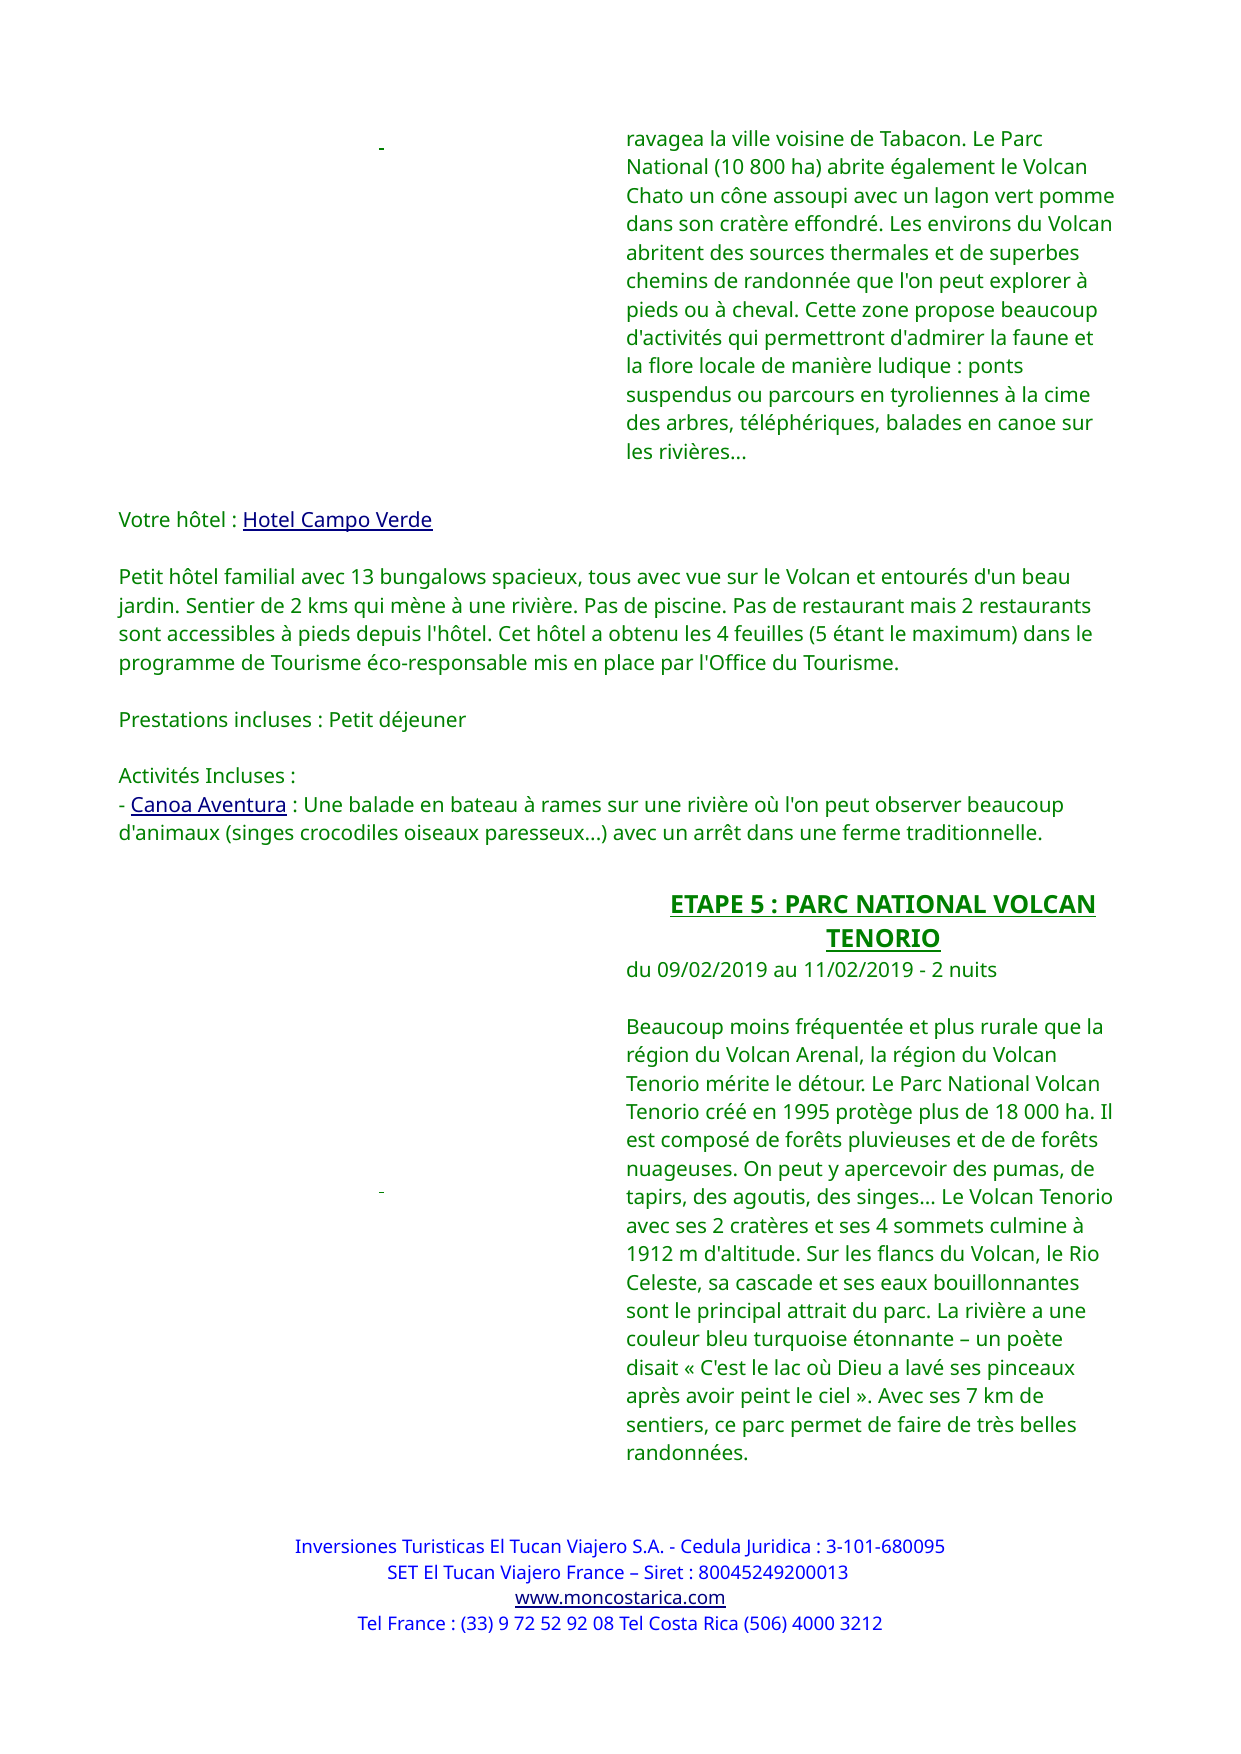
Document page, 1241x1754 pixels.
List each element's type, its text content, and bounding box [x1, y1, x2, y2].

table_header [118, 881, 620, 1472]
table_header ETAPE 5 : PARC NATIONAL VOLCAN TENORIO du 09/02/2019 au 11/02/2019 - 2 nuits Beaucoup moins fréquentée et plus rurale que la région du Volcan Arenal, la région du Volcan Tenorio mérite le détour. Le Parc National Volcan Tenorio créé en 1995 protège plus de 18 000 ha. Il est composé de forêts pluvieuses et de de forêts nuageuses. On peut y apercevoir des pumas, de tapirs, des agoutis, des singes... Le Volcan Tenorio avec ses 2 cratères et ses 4 sommets culmine à 1912 m d'altitude. Sur les flancs du Volcan, le Rio Celeste, sa cascade et ses eaux bouillonnantes sont le principal attrait du parc. La rivière a une couleur bleu turquoise étonnante – un poète disait « C'est le lac où Dieu a lavé ses pinceaux après avoir peint le ciel ». Avec ses 7 km de sentiers, ce parc permet de faire de très belles randonnées. [620, 881, 1122, 1472]
text Activités Incluses : [118, 762, 1122, 790]
text Petit hôtel familial avec 13 bungalows spacieux, tous avec vue sur le Volcan et entourés d'un beau jardin. Sentier de 2 kms qui mène à une rivière. Pas de piscine. Pas de restaurant mais 2 restaurants sont accessibles à pieds depuis l'hôtel. Cet hôtel a obtenu les 4 feuilles (5 étant le maximum) dans le programme de Tourisme éco-responsable mis en place par l'Office du Tourisme. [118, 562, 1122, 676]
text Votre hôtel : Hotel Campo Verde [118, 505, 1122, 533]
table_header ravagea la ville voisine de Tabacon. Le Parc National (10 800 ha) abrite également le Volcan Chato un cône assoupi avec un lagon vert pomme dans son cratère effondré. Les environs du Volcan abritent des sources thermales et de superbes chemins de randonnée que l'on peut explorer à pieds ou à cheval. Cette zone propose beaucoup d'activités qui permettront d'admirer la faune et la flore locale de manière ludique : ponts suspendus ou parcours en tyroliennes à la cime des arbres, téléphériques, balades en canoe sur les rivières... [620, 118, 1122, 471]
table_header [118, 118, 620, 471]
text Prestations incluses : Petit déjeuner [118, 705, 1122, 733]
text - Canoa Aventura : Une balade en bateau à rames sur une rivière où l'on peut observer beaucoup d'animaux (singes crocodiles oiseaux paresseux...) avec un arrêt dans une ferme traditionnelle. [118, 790, 1122, 847]
